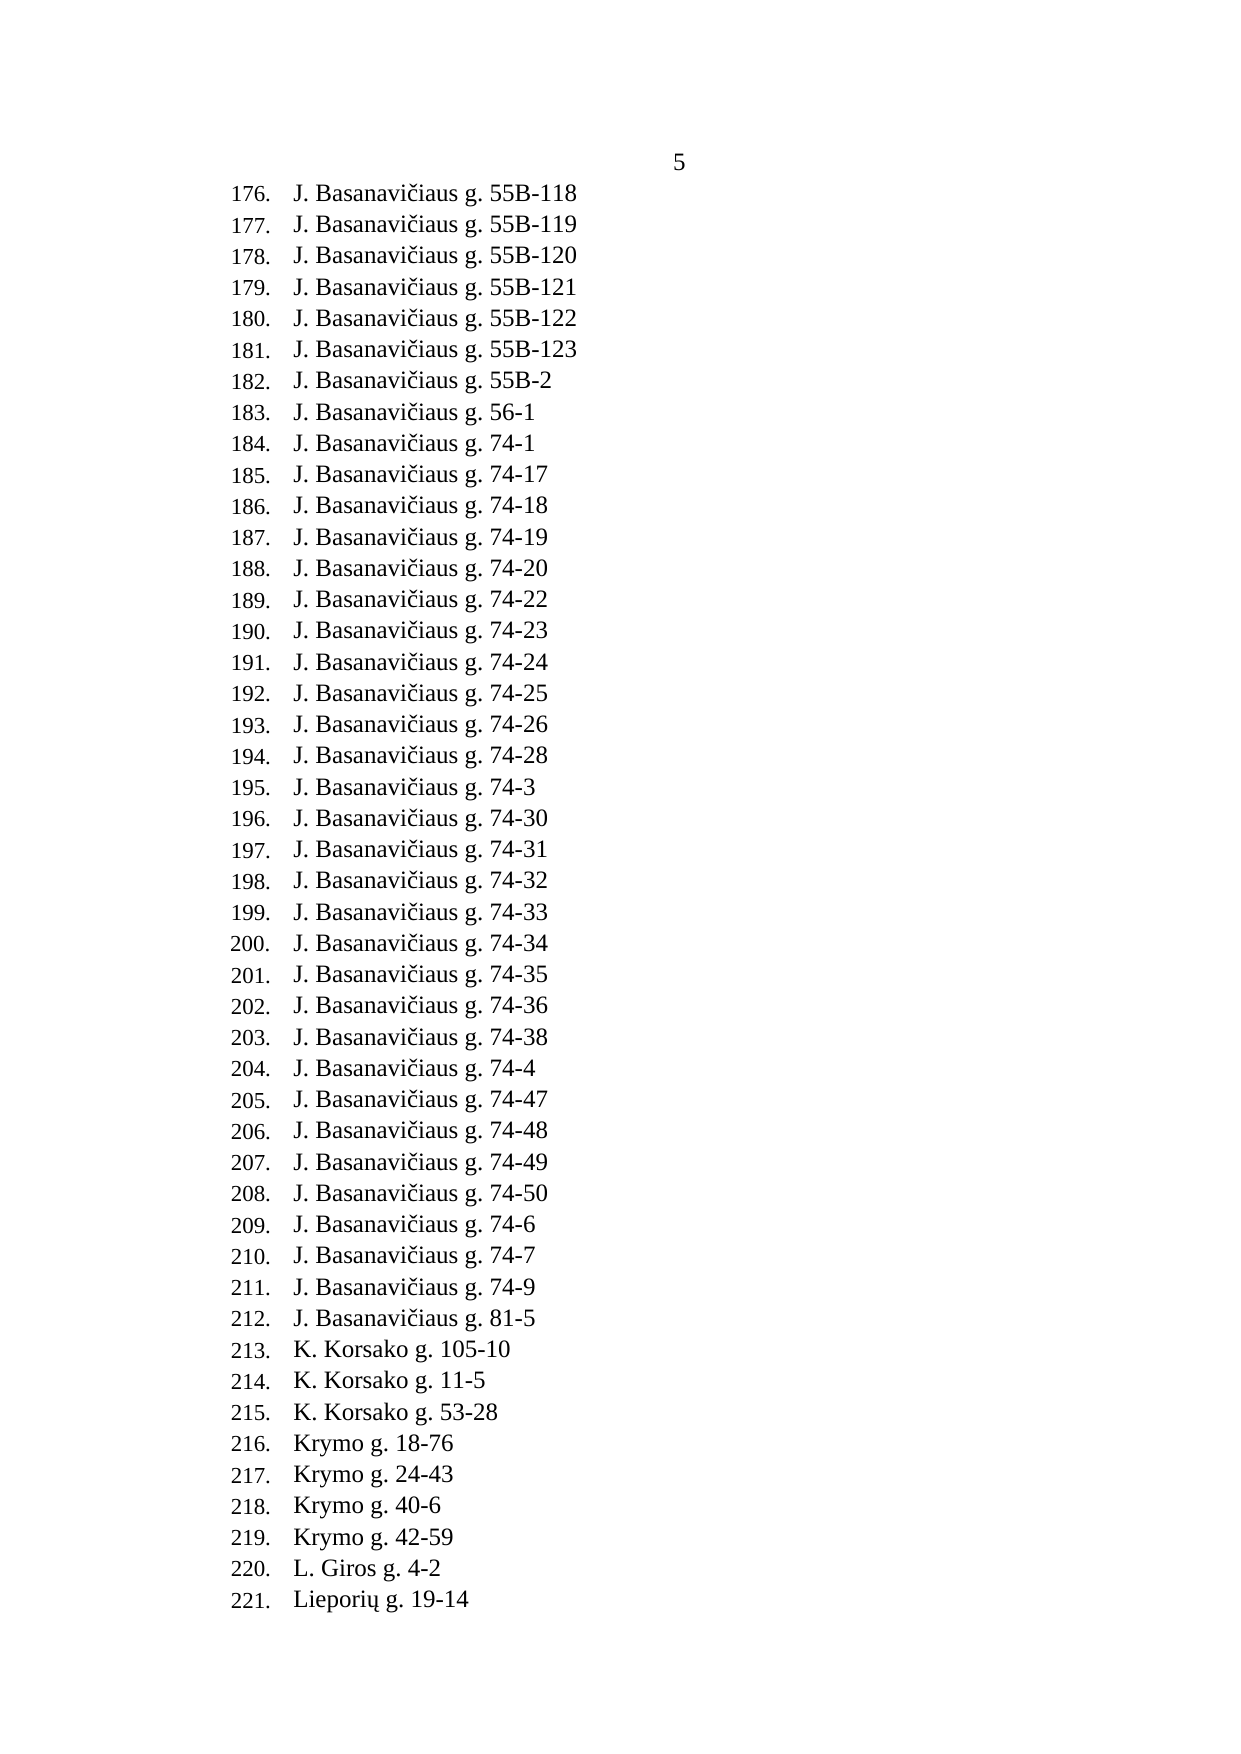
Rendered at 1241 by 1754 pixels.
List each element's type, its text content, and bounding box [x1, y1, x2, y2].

table_cell K. Korsako g. 11-5 [282, 1363, 794, 1394]
table_cell 202. [189, 988, 282, 1019]
table_cell J. Basanavičiaus g. 74-6 [282, 1207, 794, 1238]
table_cell 216. [189, 1426, 282, 1457]
table_cell 203. [189, 1019, 282, 1051]
table_cell J. Basanavičiaus g. 55B-122 [282, 301, 794, 332]
table_cell 176. [189, 176, 282, 207]
table_cell J. Basanavičiaus g. 74-30 [282, 801, 794, 832]
table_cell J. Basanavičiaus g. 55B-119 [282, 207, 794, 238]
table_cell J. Basanavičiaus g. 74-48 [282, 1113, 794, 1144]
table_cell K. Korsako g. 105-10 [282, 1332, 794, 1363]
table_cell 184. [189, 426, 282, 457]
table_cell 177. [189, 207, 282, 238]
table_cell 192. [189, 676, 282, 707]
table_cell 189. [189, 582, 282, 613]
table_cell J. Basanavičiaus g. 74-36 [282, 988, 794, 1019]
table_cell 191. [189, 644, 282, 676]
table_cell 198. [189, 863, 282, 894]
table_cell 188. [189, 551, 282, 582]
table_cell J. Basanavičiaus g. 74-19 [282, 519, 794, 551]
table_cell J. Basanavičiaus g. 74-26 [282, 707, 794, 738]
table_cell 212. [189, 1301, 282, 1332]
table_cell J. Basanavičiaus g. 74-47 [282, 1082, 794, 1113]
table_cell 214. [189, 1363, 282, 1394]
table_cell 194. [189, 738, 282, 769]
table_cell J. Basanavičiaus g. 55B-121 [282, 269, 794, 301]
table_cell 219. [189, 1519, 282, 1551]
table_cell J. Basanavičiaus g. 74-24 [282, 644, 794, 676]
table_cell J. Basanavičiaus g. 74-31 [282, 832, 794, 863]
table_cell J. Basanavičiaus g. 74-1 [282, 426, 794, 457]
table_cell 207. [189, 1144, 282, 1176]
table_cell 179. [189, 269, 282, 301]
table_cell J. Basanavičiaus g. 74-3 [282, 769, 794, 801]
table_cell J. Basanavičiaus g. 55B-123 [282, 332, 794, 363]
table_cell 196. [189, 801, 282, 832]
table_cell 187. [189, 519, 282, 551]
table_cell 220. [189, 1551, 282, 1582]
table_cell 193. [189, 707, 282, 738]
table_cell J. Basanavičiaus g. 74-20 [282, 551, 794, 582]
table_cell J. Basanavičiaus g. 74-4 [282, 1051, 794, 1082]
table_cell J. Basanavičiaus g. 74-32 [282, 863, 794, 894]
table_cell 197. [189, 832, 282, 863]
table_cell J. Basanavičiaus g. 74-35 [282, 957, 794, 988]
table_cell 182. [189, 363, 282, 394]
table_cell 218. [189, 1488, 282, 1519]
table_cell 215. [189, 1394, 282, 1426]
table_cell 205. [189, 1082, 282, 1113]
table_cell J. Basanavičiaus g. 55B-2 [282, 363, 794, 394]
table_cell 199. [189, 894, 282, 926]
table_cell 186. [189, 488, 282, 519]
table_cell L. Giros g. 4-2 [282, 1551, 794, 1582]
table_cell 178. [189, 238, 282, 269]
table_cell Krymo g. 18-76 [282, 1426, 794, 1457]
table_header [177, 176, 189, 1613]
table_cell 180. [189, 301, 282, 332]
table_cell J. Basanavičiaus g. 74-33 [282, 894, 794, 926]
table_cell 183. [189, 394, 282, 426]
table_cell J. Basanavičiaus g. 74-34 [282, 926, 794, 957]
table_cell 221. [189, 1582, 282, 1613]
table_cell 204. [189, 1051, 282, 1082]
table_cell J. Basanavičiaus g. 74-25 [282, 676, 794, 707]
table_cell 209. [189, 1207, 282, 1238]
table_cell J. Basanavičiaus g. 74-50 [282, 1176, 794, 1207]
table_cell 213. [189, 1332, 282, 1363]
table_cell J. Basanavičiaus g. 56-1 [282, 394, 794, 426]
table_cell 200. [189, 926, 282, 957]
table_cell 206. [189, 1113, 282, 1144]
table_cell Lieporių g. 19-14 [282, 1582, 794, 1613]
table_cell J. Basanavičiaus g. 74-22 [282, 582, 794, 613]
table_cell 210. [189, 1238, 282, 1269]
table_cell 181. [189, 332, 282, 363]
table_cell J. Basanavičiaus g. 55B-118 [282, 176, 794, 207]
table_cell J. Basanavičiaus g. 74-49 [282, 1144, 794, 1176]
table_cell Krymo g. 24-43 [282, 1457, 794, 1488]
table_cell J. Basanavičiaus g. 74-7 [282, 1238, 794, 1269]
table_cell 217. [189, 1457, 282, 1488]
table_header [794, 176, 1105, 1613]
table_cell J. Basanavičiaus g. 55B-120 [282, 238, 794, 269]
table_cell J. Basanavičiaus g. 74-18 [282, 488, 794, 519]
table_cell 201. [189, 957, 282, 988]
table_cell 190. [189, 613, 282, 644]
table_cell 185. [189, 457, 282, 488]
table_cell Krymo g. 40-6 [282, 1488, 794, 1519]
table_cell 208. [189, 1176, 282, 1207]
table_cell K. Korsako g. 53-28 [282, 1394, 794, 1426]
table_cell J. Basanavičiaus g. 74-23 [282, 613, 794, 644]
table_cell J. Basanavičiaus g. 74-38 [282, 1019, 794, 1051]
table_cell 195. [189, 769, 282, 801]
table_cell 211. [189, 1269, 282, 1301]
table_cell J. Basanavičiaus g. 81-5 [282, 1301, 794, 1332]
table_cell J. Basanavičiaus g. 74-17 [282, 457, 794, 488]
table_cell J. Basanavičiaus g. 74-28 [282, 738, 794, 769]
table_cell Krymo g. 42-59 [282, 1519, 794, 1551]
table_cell J. Basanavičiaus g. 74-9 [282, 1269, 794, 1301]
